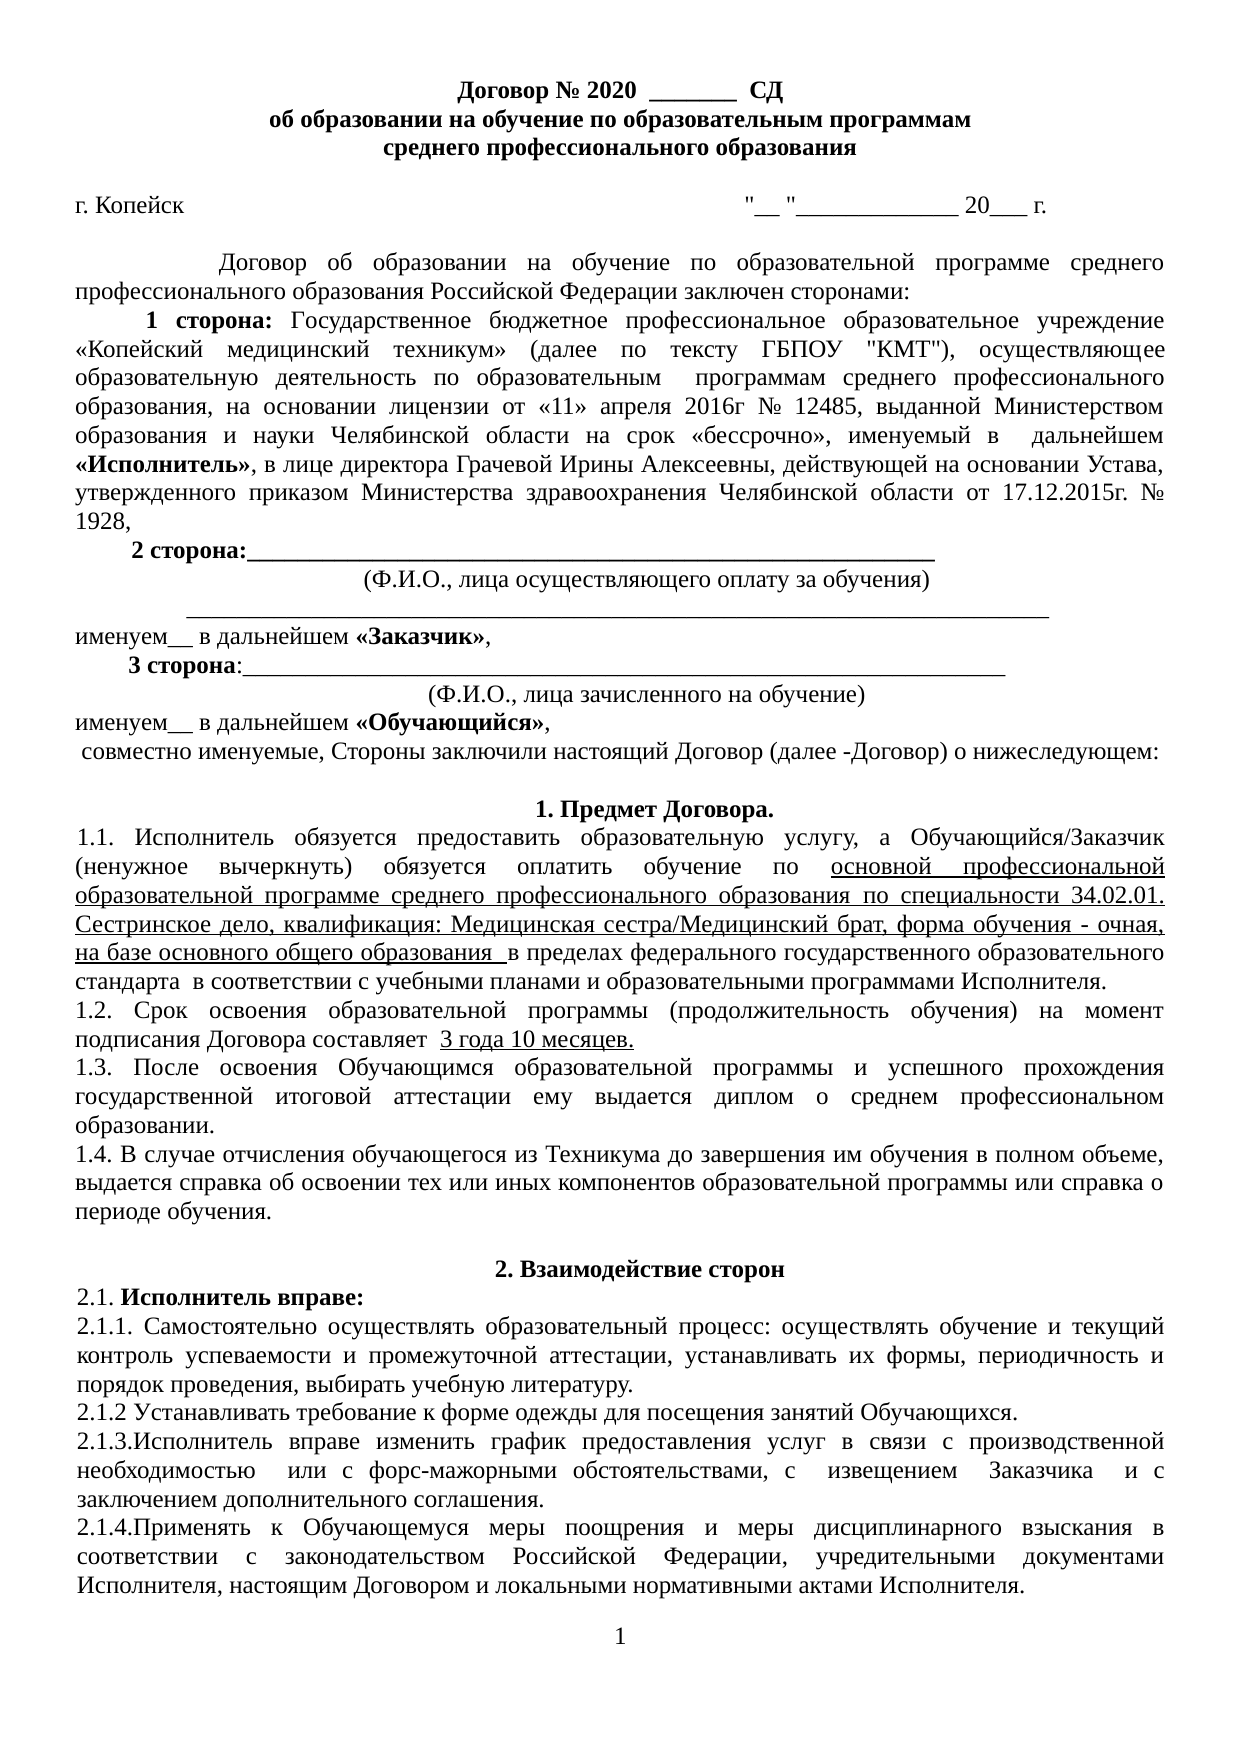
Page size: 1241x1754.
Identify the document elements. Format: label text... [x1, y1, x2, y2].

text 2. Взаимодействие сторон [77, 1254, 1165, 1282]
text 2.1.1. Самостоятельно осуществлять образовательный процесс: осуществлять обучение и текущий контроль успеваемости и промежуточной аттестации, устанавливать их формы, периодичность и порядок проведения, выбирать учебную литературу. [77, 1311, 1165, 1397]
text именуем__ в дальнейшем «Обучающийся», [75, 707, 1165, 736]
text 1 сторона: Государственное бюджетное профессиональное образовательное учреждение «Копейский медицинский техникум» (далее по тексту ГБПОУ "КМТ"), осуществляющее образовательную деятельность по образовательным программам среднего профессионального образования, на основании лицензии от «11» апреля 2016г № 12485, выданной Министерством образования и науки Челябинской области на срок «бессрочно», именуемый в дальнейшем «Исполнитель», в лице директора Грачевой Ирины Алексеевны, действующей на основании Устава, утвержденного приказом Министерства здравоохранения Челябинской области от 17.12.2015г. № 1928, [75, 305, 1165, 535]
text г. Копейск "__ "_____________ 20___ г. [75, 190, 1165, 219]
text 2.1.4.Применять к Обучающемуся меры поощрения и меры дисциплинарного взыскания в соответствии с законодательством Российской Федерации, учредительными документами Исполнителя, настоящим Договором и локальными нормативными актами Исполнителя. [77, 1512, 1165, 1599]
text 1.2. Срок освоения образовательной программы (продолжительность обучения) на момент подписания Договора составляет 3 года 10 месяцев. [75, 995, 1165, 1052]
text 2 сторона:_______________________________________________________ [75, 535, 1165, 564]
text об образовании на обучение по образовательным программам [75, 104, 1165, 132]
text 2.1. Исполнитель вправе: [77, 1282, 1165, 1311]
text Сестринское дело, квалификация: Медицинская сестра/Медицинский брат, форма обучения - очная, [75, 906, 1165, 934]
text (Ф.И.О., лица осуществляющего оплату за обучения) [128, 564, 1165, 592]
text 1.1. Исполнитель обязуется предоставить образовательную услугу, а Обучающийся/Заказчик (ненужное вычеркнуть) обязуется оплатить обучение по основной профессиональной образовательной программе среднего профессионального образования по специальности 34.02.01. [75, 822, 1165, 905]
text 1.3. После освоения Обучающимся образовательной программы и успешного прохождения государственной итоговой аттестации ему выдается диплом о среднем профессиональном образовании. [75, 1052, 1165, 1139]
text 2.1.3.Исполнитель вправе изменить график предоставления услуг в связи с производственной необходимостью или с форс-мажорными обстоятельствами, с извещением Заказчика и с заключением дополнительного соглашения. [77, 1426, 1165, 1512]
text 3 сторона:_____________________________________________________________ [128, 650, 1165, 679]
text именуем__ в дальнейшем «Заказчик», [75, 621, 1165, 650]
text совместно именуемые, Стороны заключили настоящий Договор (далее -Договор) о нижеследующем: [75, 736, 1165, 765]
text 1. Предмет Договора. [112, 794, 1165, 822]
text среднего профессионального образования [75, 132, 1165, 161]
text 1.4. В случае отчисления обучающегося из Техникума до завершения им обучения в полном объеме, выдается справка об освоении тех или иных компонентов образовательной программы или справка о периоде обучения. [75, 1139, 1165, 1225]
text _____________________________________________________________________ [70, 592, 1165, 621]
text 2.1.2 Устанавливать требование к форме одежды для посещения занятий Обучающихся. [77, 1397, 1165, 1426]
text Договор об образовании на обучение по образовательной программе среднего профессионального образования Российской Федерации заключен сторонами: [75, 247, 1165, 305]
text Договор № 2020 _______ СД [75, 75, 1165, 104]
text на базе основного общего образования в пределах федерального государственного образовательного стандарта в соответствии с учебными планами и образовательными программами Исполнителя. [75, 935, 1165, 995]
text (Ф.И.О., лица зачисленного на обучение) [128, 679, 1165, 707]
